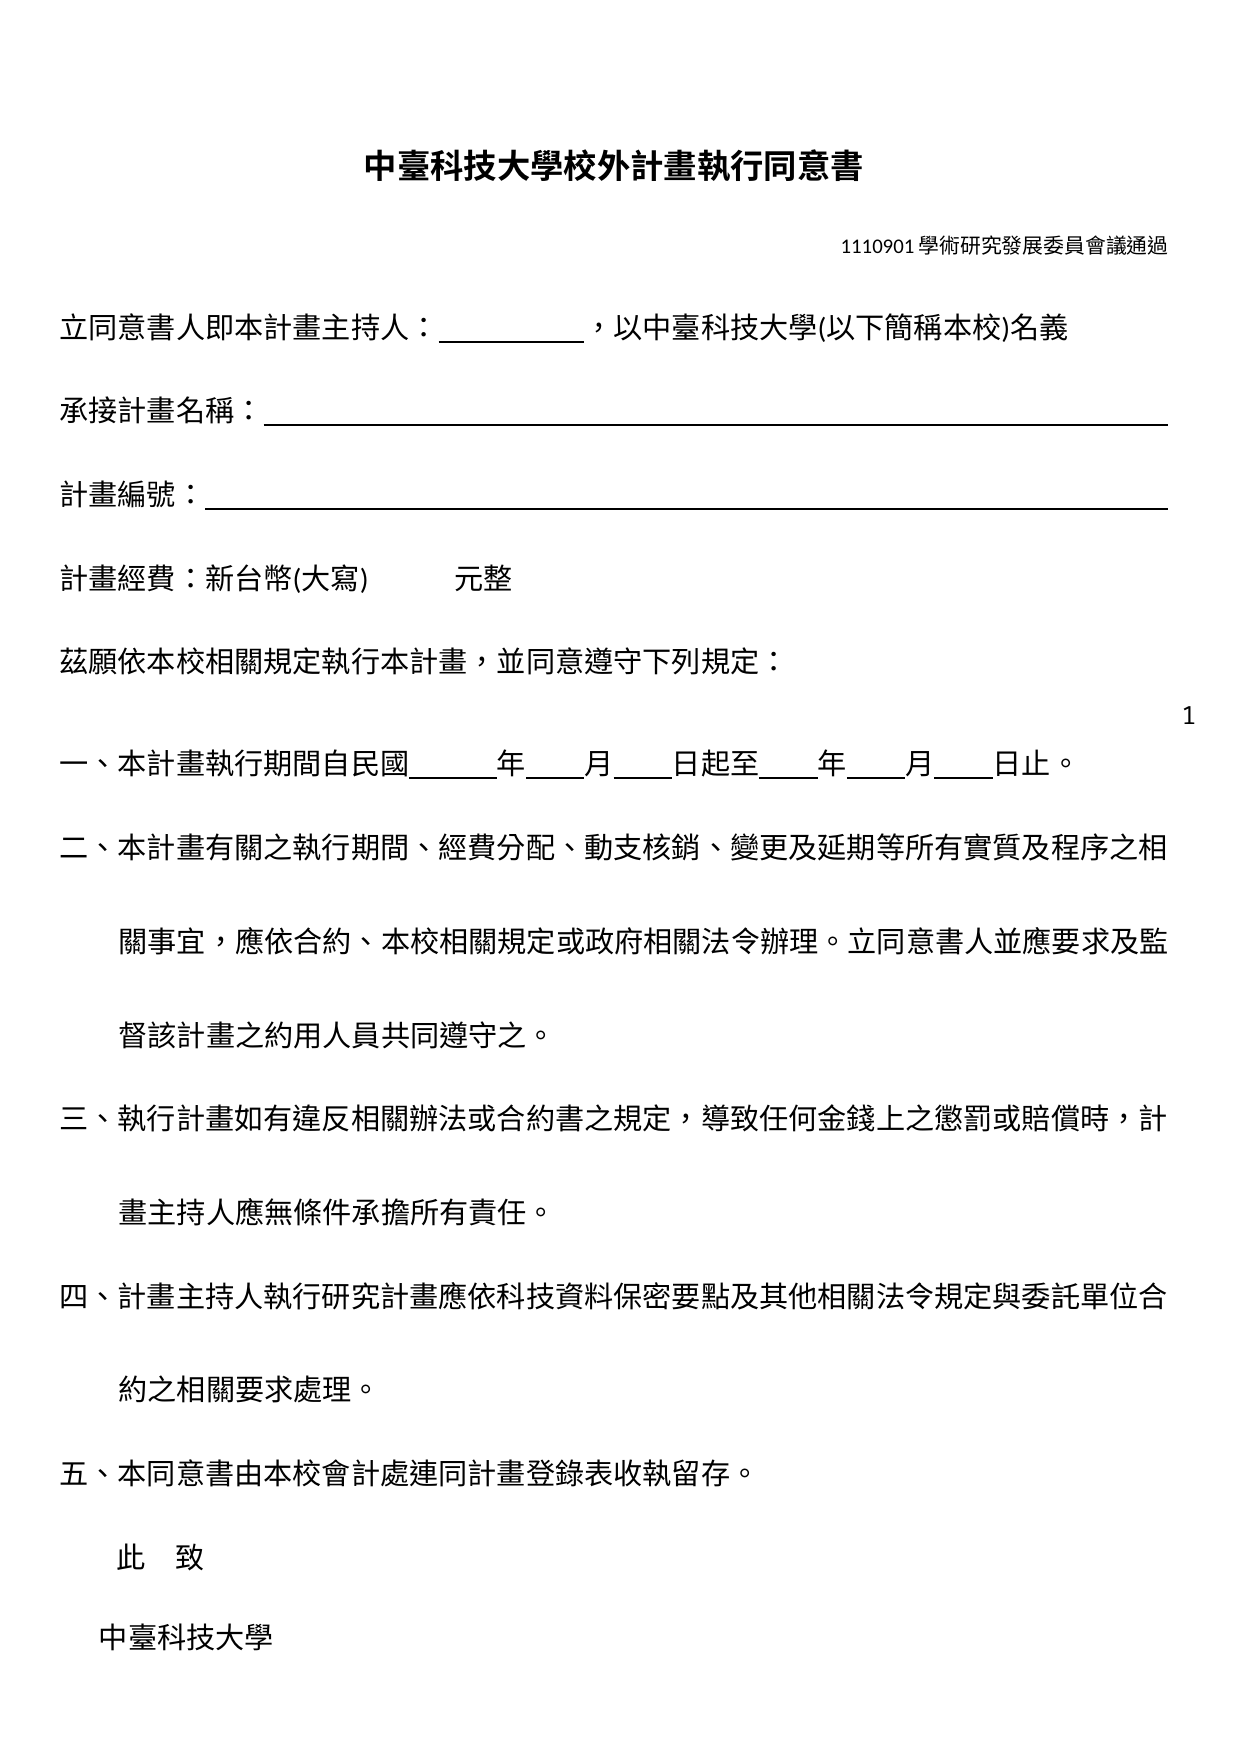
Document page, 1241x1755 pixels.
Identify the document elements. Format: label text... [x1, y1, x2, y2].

text 中臺科技大學 [59, 1594, 1176, 1657]
text 中臺科技大學校外計畫執行同意書 [59, 122, 1168, 185]
text 1 [1181, 697, 1240, 731]
text 一、本計畫執行期間自民國 年 月 日起至 年 月 日止。 [59, 720, 1168, 783]
text 計畫編號： [59, 451, 1168, 514]
text 立同意書人即本計畫主持人： ，以中臺科技大學(以下簡稱本校)名義 [59, 284, 1176, 346]
text 五、本同意書由本校會計處連同計畫登錄表收執留存。 [59, 1430, 1168, 1492]
text 承接計畫名稱： [59, 367, 1168, 430]
text 茲願依本校相關規定執行本計畫，並同意遵守下列規定： [59, 618, 1168, 681]
text 計畫經費：新台幣(大寫) 元整 [59, 535, 1168, 597]
text 二、本計畫有關之執行期間、經費分配、動支核銷、變更及延期等所有實質及程序之相關事宜，應依合約、本校相關規定或政府相關法令辦理。立同意書人並應要求及監督該計畫之約用人員共同遵守之。 [59, 804, 1168, 1054]
text 三、執行計畫如有違反相關辦法或合約書之規定，導致任何金錢上之懲罰或賠償時，計畫主持人應無條件承擔所有責任。 [59, 1075, 1168, 1231]
text 此 致 [59, 1514, 1176, 1576]
text [1181, 731, 1240, 756]
text 四、計畫主持人執行研究計畫應依科技資料保密要點及其他相關法令規定與委託單位合約之相關要求處理。 [59, 1253, 1168, 1409]
text 1110901學術研究發展委員會議通過 [59, 203, 1168, 266]
